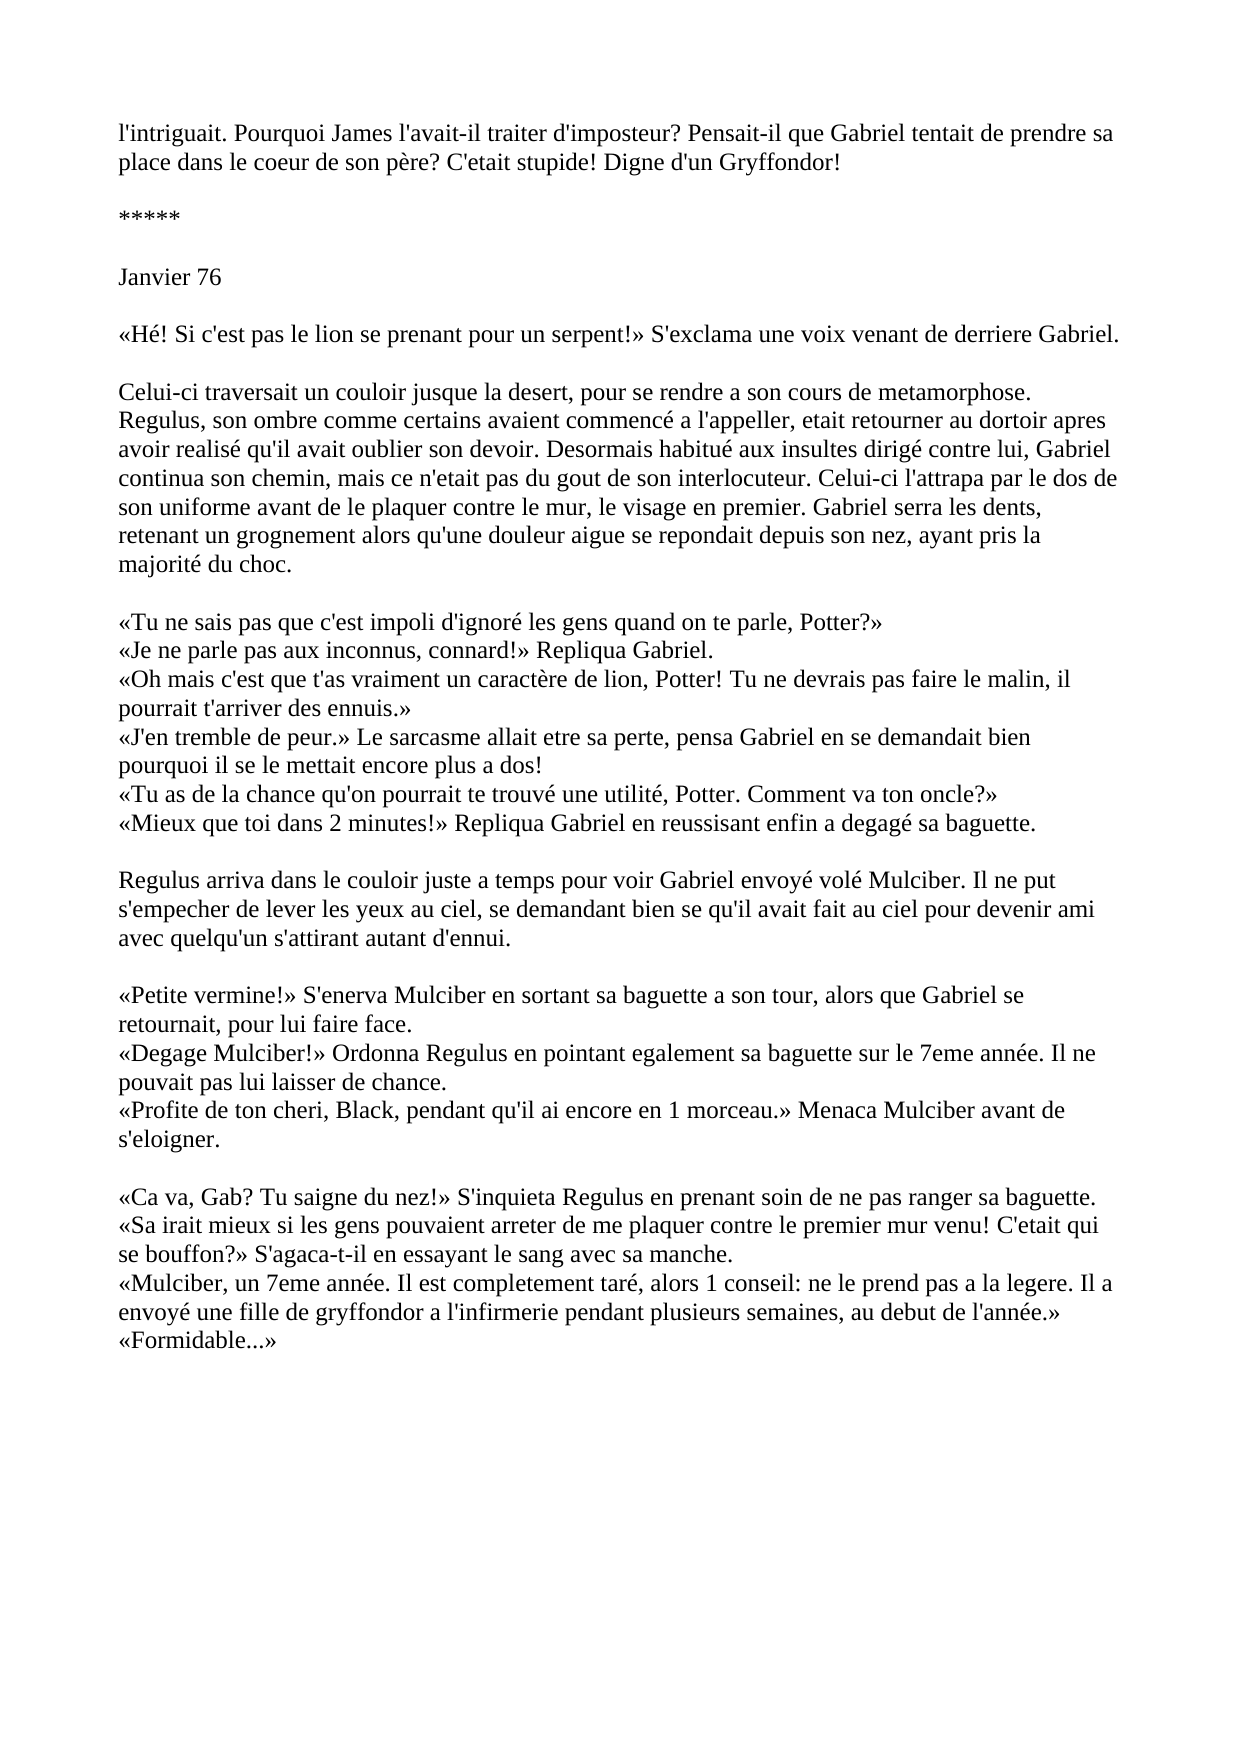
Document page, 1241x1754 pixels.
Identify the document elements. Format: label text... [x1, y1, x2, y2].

text Regulus arriva dans le couloir juste a temps pour voir Gabriel envoyé volé Mulciber. Il ne put s'empecher de lever les yeux au ciel, se demandant bien se qu'il avait fait au ciel pour devenir ami avec quelqu'un s'attirant autant d'ennui. [118, 866, 1122, 952]
text «Tu as de la chance qu'on pourrait te trouvé une utilité, Potter. Comment va ton oncle?» [118, 779, 1122, 808]
text «Profite de ton cheri, Black, pendant qu'il ai encore en 1 morceau.» Menaca Mulciber avant de s'eloigner. [118, 1096, 1122, 1153]
text «Mulciber, un 7eme année. Il est completement taré, alors 1 conseil: ne le prend pas a la legere. Il a envoyé une fille de gryffondor a l'infirmerie pendant plusieurs semaines, au debut de l'année.» [118, 1268, 1122, 1326]
text «Degage Mulciber!» Ordonna Regulus en pointant egalement sa baguette sur le 7eme année. Il ne pouvait pas lui laisser de chance. [118, 1038, 1122, 1096]
text «Petite vermine!» S'enerva Mulciber en sortant sa baguette a son tour, alors que Gabriel se retournait, pour lui faire face. [118, 981, 1122, 1038]
text Janvier 76 [118, 262, 1122, 291]
text «Tu ne sais pas que c'est impoli d'ignoré les gens quand on te parle, Potter?» [118, 607, 1122, 636]
text ***** [118, 204, 1122, 233]
text «Ca va, Gab? Tu saigne du nez!» S'inquieta Regulus en prenant soin de ne pas ranger sa baguette. [118, 1182, 1122, 1211]
text Celui-ci traversait un couloir jusque la desert, pour se rendre a son cours de metamorphose. Regulus, son ombre comme certains avaient commencé a l'appeller, etait retourner au dortoir apres avoir realisé qu'il avait oublier son devoir. Desormais habitué aux insultes dirigé contre lui, Gabriel continua son chemin, mais ce n'etait pas du gout de son interlocuteur. Celui-ci l'attrapa par le dos de son uniforme avant de le plaquer contre le mur, le visage en premier. Gabriel serra les dents, retenant un grognement alors qu'une douleur aigue se repondait depuis son nez, ayant pris la majorité du choc. [118, 377, 1122, 578]
text l'intriguait. Pourquoi James l'avait-il traiter d'imposteur? Pensait-il que Gabriel tentait de prendre sa place dans le coeur de son père? C'etait stupide! Digne d'un Gryffondor! [118, 118, 1122, 176]
text «Formidable...» [118, 1326, 1122, 1354]
text «Mieux que toi dans 2 minutes!» Repliqua Gabriel en reussisant enfin a degagé sa baguette. [118, 808, 1122, 837]
text «J'en tremble de peur.» Le sarcasme allait etre sa perte, pensa Gabriel en se demandait bien pourquoi il se le mettait encore plus a dos! [118, 722, 1122, 779]
text «Je ne parle pas aux inconnus, connard!» Repliqua Gabriel. [118, 636, 1122, 664]
text «Sa irait mieux si les gens pouvaient arreter de me plaquer contre le premier mur venu! C'etait qui se bouffon?» S'agaca-t-il en essayant le sang avec sa manche. [118, 1211, 1122, 1268]
text «Oh mais c'est que t'as vraiment un caractère de lion, Potter! Tu ne devrais pas faire le malin, il pourrait t'arriver des ennuis.» [118, 664, 1122, 722]
text «Hé! Si c'est pas le lion se prenant pour un serpent!» S'exclama une voix venant de derriere Gabriel. [118, 319, 1122, 348]
